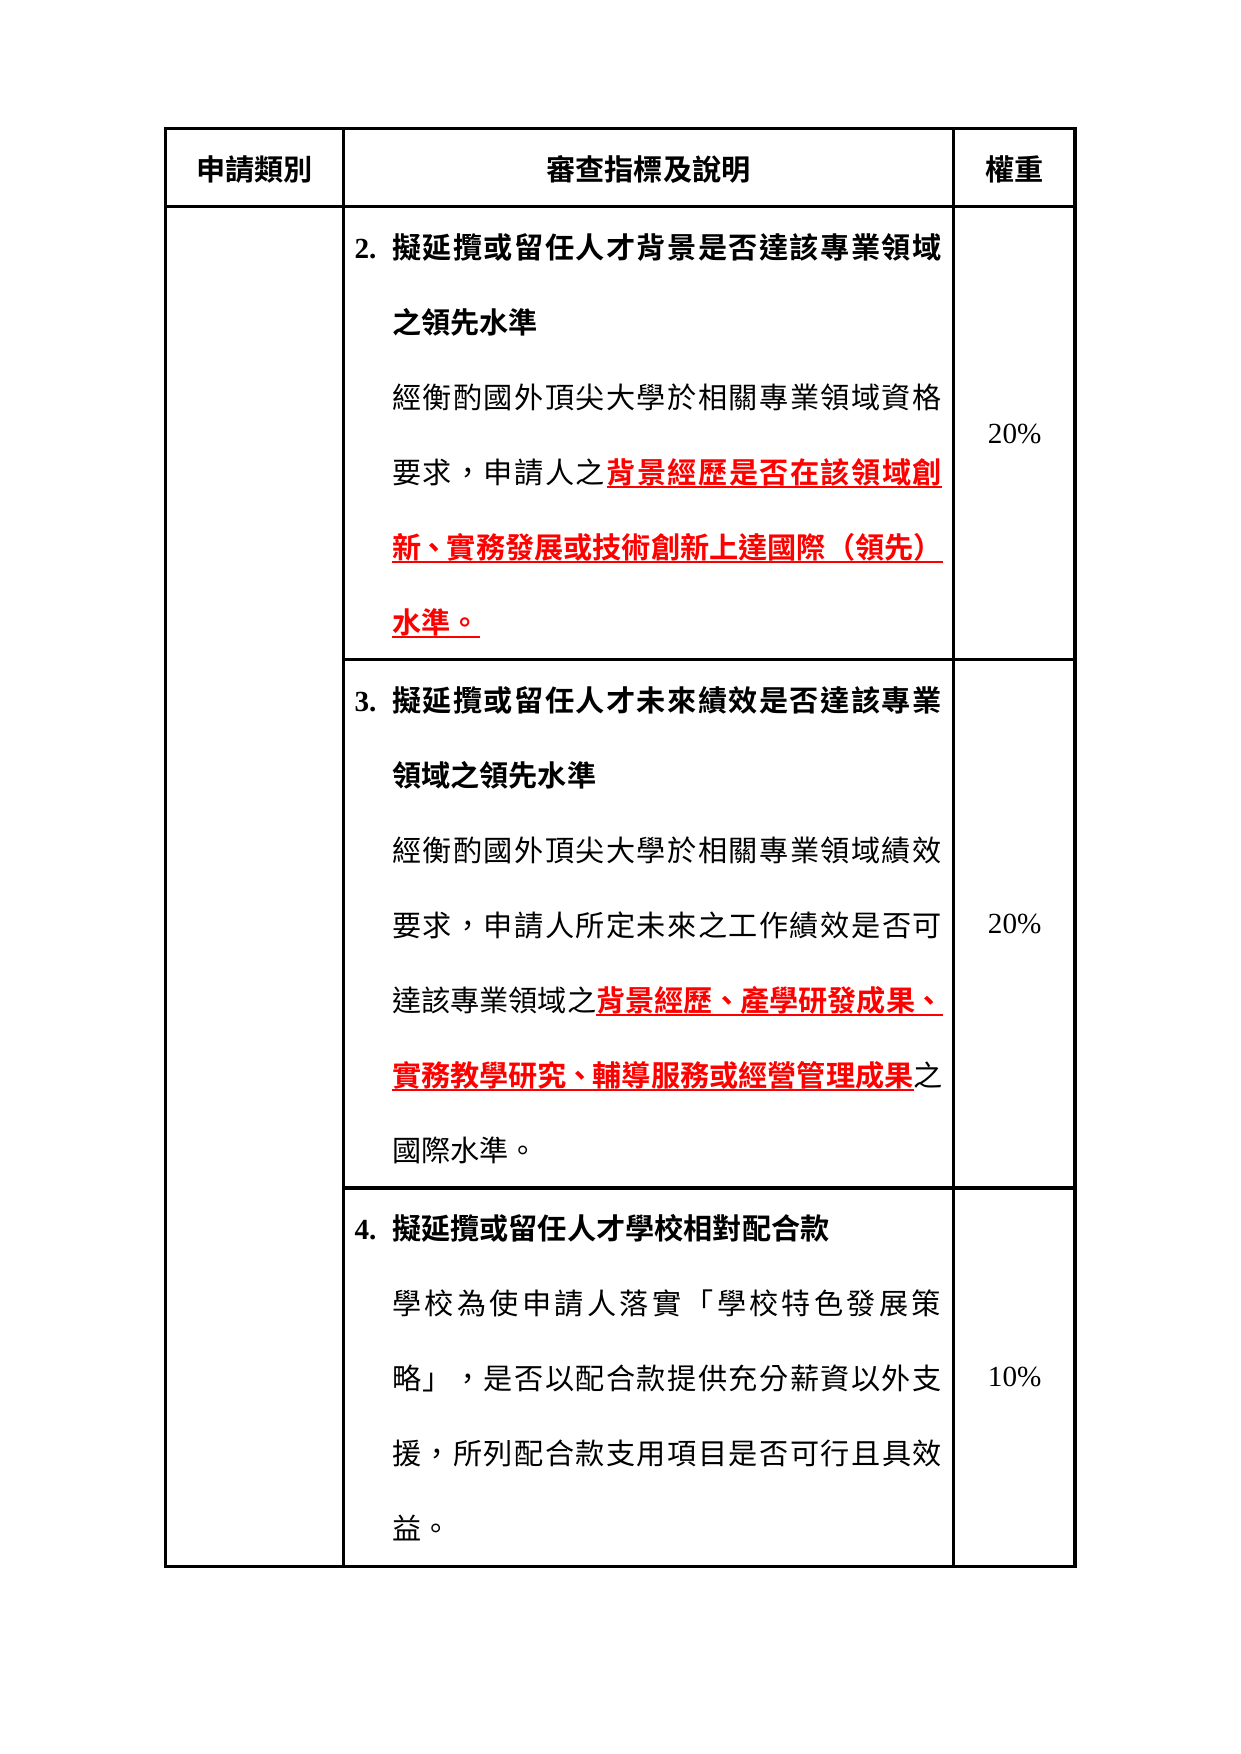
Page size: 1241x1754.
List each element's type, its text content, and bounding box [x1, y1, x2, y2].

table_cell 10% [955, 1190, 1073, 1564]
table_cell 擬延攬或留任人才背景是否達該專業領域之領先水準 經衡酌國外頂尖大學於相關專業領域資格要求，申請人之背景經歷是否在該領域創新、實務發展或技術創新上達國際（領先）水準。 [345, 208, 952, 658]
table_cell [167, 208, 342, 1564]
table_cell 20% [955, 208, 1073, 658]
table_cell 20% [955, 661, 1073, 1186]
table_header 審查指標及說明 [345, 130, 952, 205]
table_header 權重 [955, 130, 1073, 205]
table_header 申請類別 [167, 130, 342, 205]
table_cell 擬延攬或留任人才未來績效是否達該專業領域之領先水準 經衡酌國外頂尖大學於相關專業領域績效要求，申請人所定未來之工作績效是否可達該專業領域之背景經歷、產學研發成果、實務教學研究、輔導服務或經營管理成果之國際水準。 [345, 661, 952, 1186]
table_cell 擬延攬或留任人才學校相對配合款 學校為使申請人落實「學校特色發展策略」，是否以配合款提供充分薪資以外支援，所列配合款支用項目是否可行且具效益。 [345, 1190, 952, 1564]
